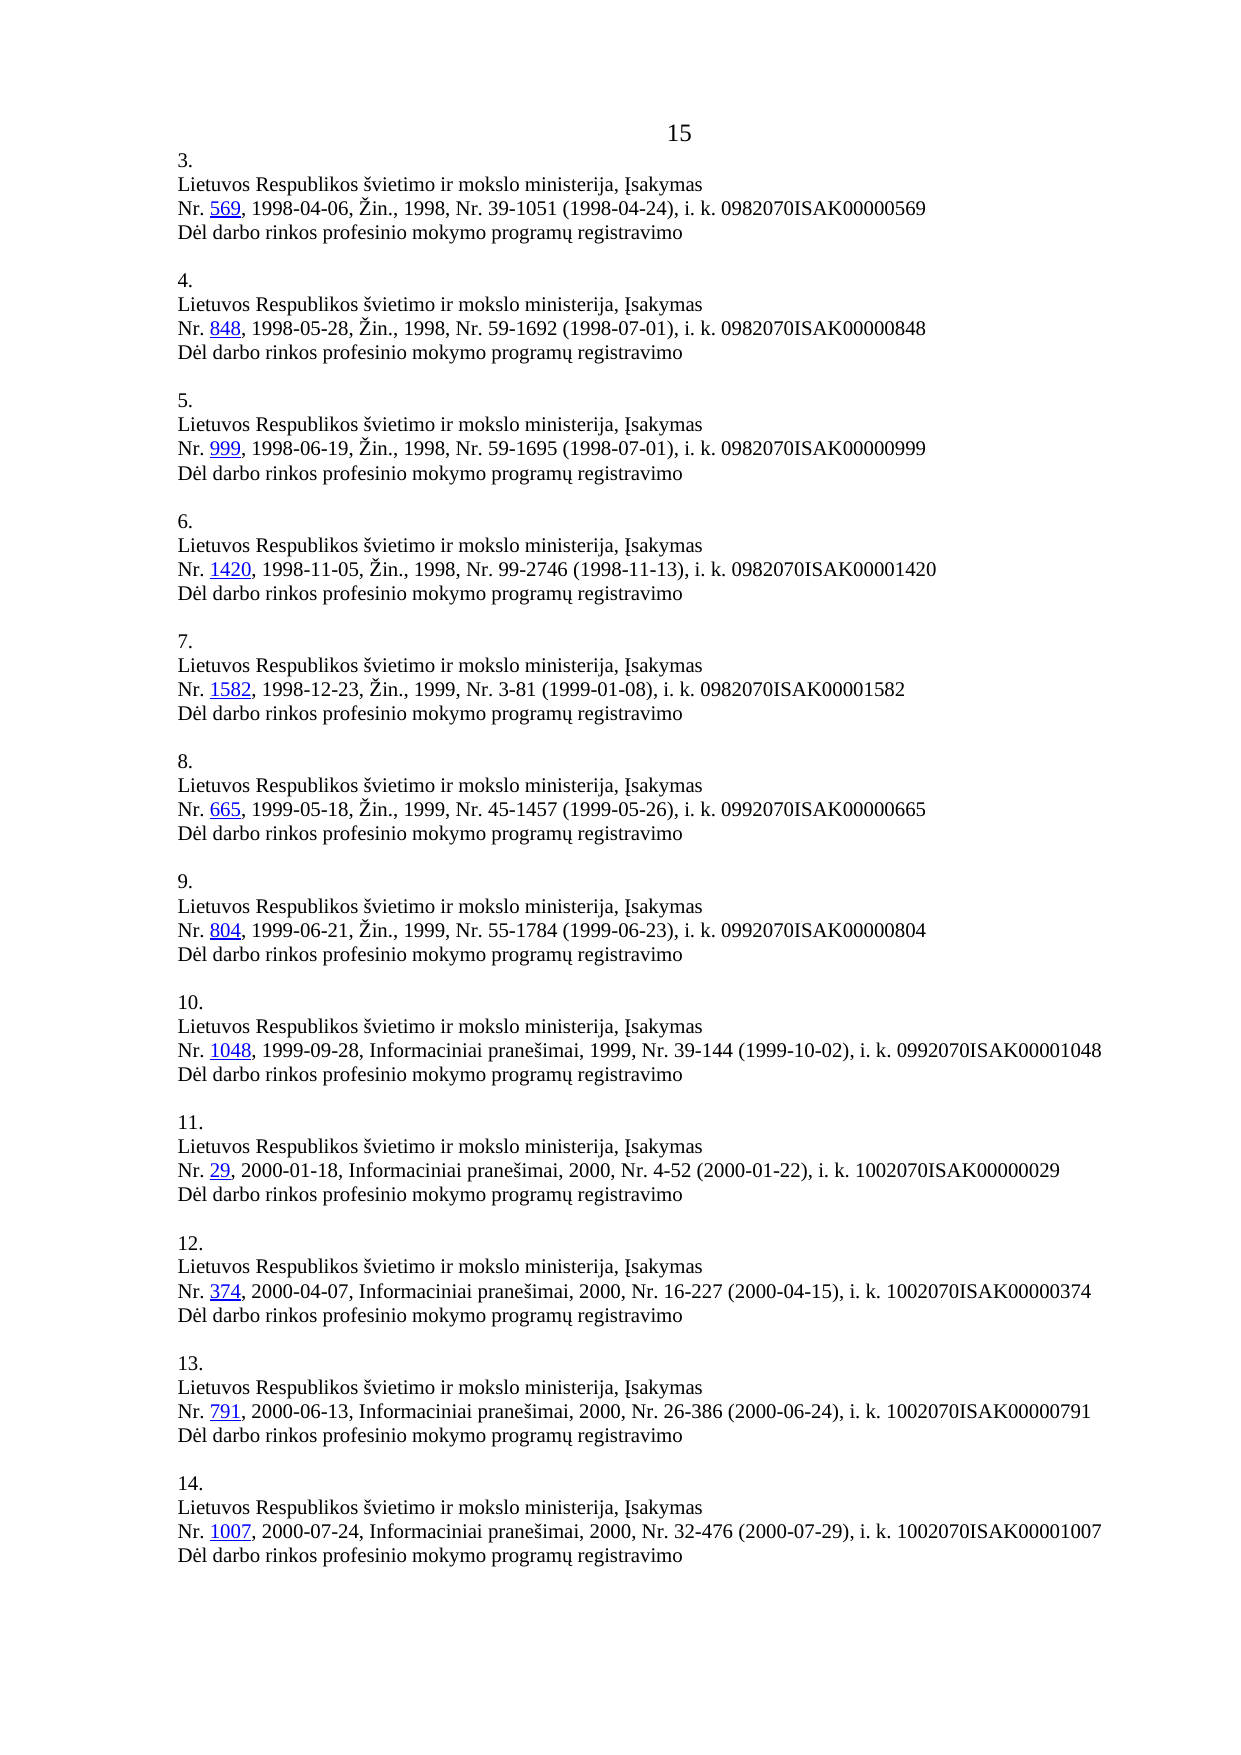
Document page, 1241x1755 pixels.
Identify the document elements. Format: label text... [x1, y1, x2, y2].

text 12. [177, 1230, 1181, 1254]
text Dėl darbo rinkos profesinio mokymo programų registravimo [177, 340, 1181, 364]
text Nr. 848, 1998-05-28, Žin., 1998, Nr. 59-1692 (1998-07-01), i. k. 0982070ISAK00000848 [177, 316, 1181, 340]
text Lietuvos Respublikos švietimo ir mokslo ministerija, Įsakymas [177, 1495, 1181, 1519]
text Dėl darbo rinkos profesinio mokymo programų registravimo [177, 581, 1181, 605]
text Nr. 999, 1998-06-19, Žin., 1998, Nr. 59-1695 (1998-07-01), i. k. 0982070ISAK00000999 [177, 436, 1181, 460]
text Lietuvos Respublikos švietimo ir mokslo ministerija, Įsakymas [177, 773, 1181, 797]
text 5. [177, 388, 1181, 412]
text 4. [177, 268, 1181, 292]
text Lietuvos Respublikos švietimo ir mokslo ministerija, Įsakymas [177, 1134, 1181, 1158]
text 13. [177, 1351, 1181, 1375]
text 10. [177, 990, 1181, 1014]
text Dėl darbo rinkos profesinio mokymo programų registravimo [177, 460, 1181, 484]
text Dėl darbo rinkos profesinio mokymo programų registravimo [177, 1062, 1181, 1086]
text Lietuvos Respublikos švietimo ir mokslo ministerija, Įsakymas [177, 172, 1181, 196]
text Nr. 665, 1999-05-18, Žin., 1999, Nr. 45-1457 (1999-05-26), i. k. 0992070ISAK00000665 [177, 797, 1181, 821]
text 11. [177, 1110, 1181, 1134]
text Nr. 791, 2000-06-13, Informaciniai pranešimai, 2000, Nr. 26-386 (2000-06-24), i. k. 1002070ISAK00000791 [177, 1399, 1181, 1423]
text Lietuvos Respublikos švietimo ir mokslo ministerija, Įsakymas [177, 412, 1181, 436]
text 9. [177, 869, 1181, 893]
text Nr. 569, 1998-04-06, Žin., 1998, Nr. 39-1051 (1998-04-24), i. k. 0982070ISAK00000569 [177, 196, 1181, 220]
text Nr. 1007, 2000-07-24, Informaciniai pranešimai, 2000, Nr. 32-476 (2000-07-29), i. k. 1002070ISAK00001007 [177, 1519, 1181, 1543]
text Lietuvos Respublikos švietimo ir mokslo ministerija, Įsakymas [177, 1254, 1181, 1278]
text Lietuvos Respublikos švietimo ir mokslo ministerija, Įsakymas [177, 1375, 1181, 1399]
text Dėl darbo rinkos profesinio mokymo programų registravimo [177, 220, 1181, 244]
text Lietuvos Respublikos švietimo ir mokslo ministerija, Įsakymas [177, 893, 1181, 918]
text Nr. 804, 1999-06-21, Žin., 1999, Nr. 55-1784 (1999-06-23), i. k. 0992070ISAK00000804 [177, 918, 1181, 942]
text Dėl darbo rinkos profesinio mokymo programų registravimo [177, 1303, 1181, 1327]
text Nr. 1582, 1998-12-23, Žin., 1999, Nr. 3-81 (1999-01-08), i. k. 0982070ISAK00001582 [177, 677, 1181, 701]
text Lietuvos Respublikos švietimo ir mokslo ministerija, Įsakymas [177, 1014, 1181, 1038]
text Dėl darbo rinkos profesinio mokymo programų registravimo [177, 1543, 1181, 1567]
text Nr. 1420, 1998-11-05, Žin., 1998, Nr. 99-2746 (1998-11-13), i. k. 0982070ISAK00001420 [177, 557, 1181, 581]
text Lietuvos Respublikos švietimo ir mokslo ministerija, Įsakymas [177, 653, 1181, 677]
text Dėl darbo rinkos profesinio mokymo programų registravimo [177, 942, 1181, 966]
text Lietuvos Respublikos švietimo ir mokslo ministerija, Įsakymas [177, 533, 1181, 557]
text Lietuvos Respublikos švietimo ir mokslo ministerija, Įsakymas [177, 292, 1181, 316]
text Dėl darbo rinkos profesinio mokymo programų registravimo [177, 1423, 1181, 1447]
text 7. [177, 629, 1181, 653]
text Nr. 374, 2000-04-07, Informaciniai pranešimai, 2000, Nr. 16-227 (2000-04-15), i. k. 1002070ISAK00000374 [177, 1278, 1181, 1303]
text Nr. 1048, 1999-09-28, Informaciniai pranešimai, 1999, Nr. 39-144 (1999-10-02), i. k. 0992070ISAK00001048 [177, 1038, 1181, 1062]
text Dėl darbo rinkos profesinio mokymo programų registravimo [177, 821, 1181, 845]
text 8. [177, 749, 1181, 773]
text Dėl darbo rinkos profesinio mokymo programų registravimo [177, 701, 1181, 725]
text Nr. 29, 2000-01-18, Informaciniai pranešimai, 2000, Nr. 4-52 (2000-01-22), i. k. 1002070ISAK00000029 [177, 1158, 1181, 1182]
text Dėl darbo rinkos profesinio mokymo programų registravimo [177, 1182, 1181, 1206]
text 14. [177, 1471, 1181, 1495]
text 6. [177, 508, 1181, 533]
text 3. [177, 148, 1181, 172]
